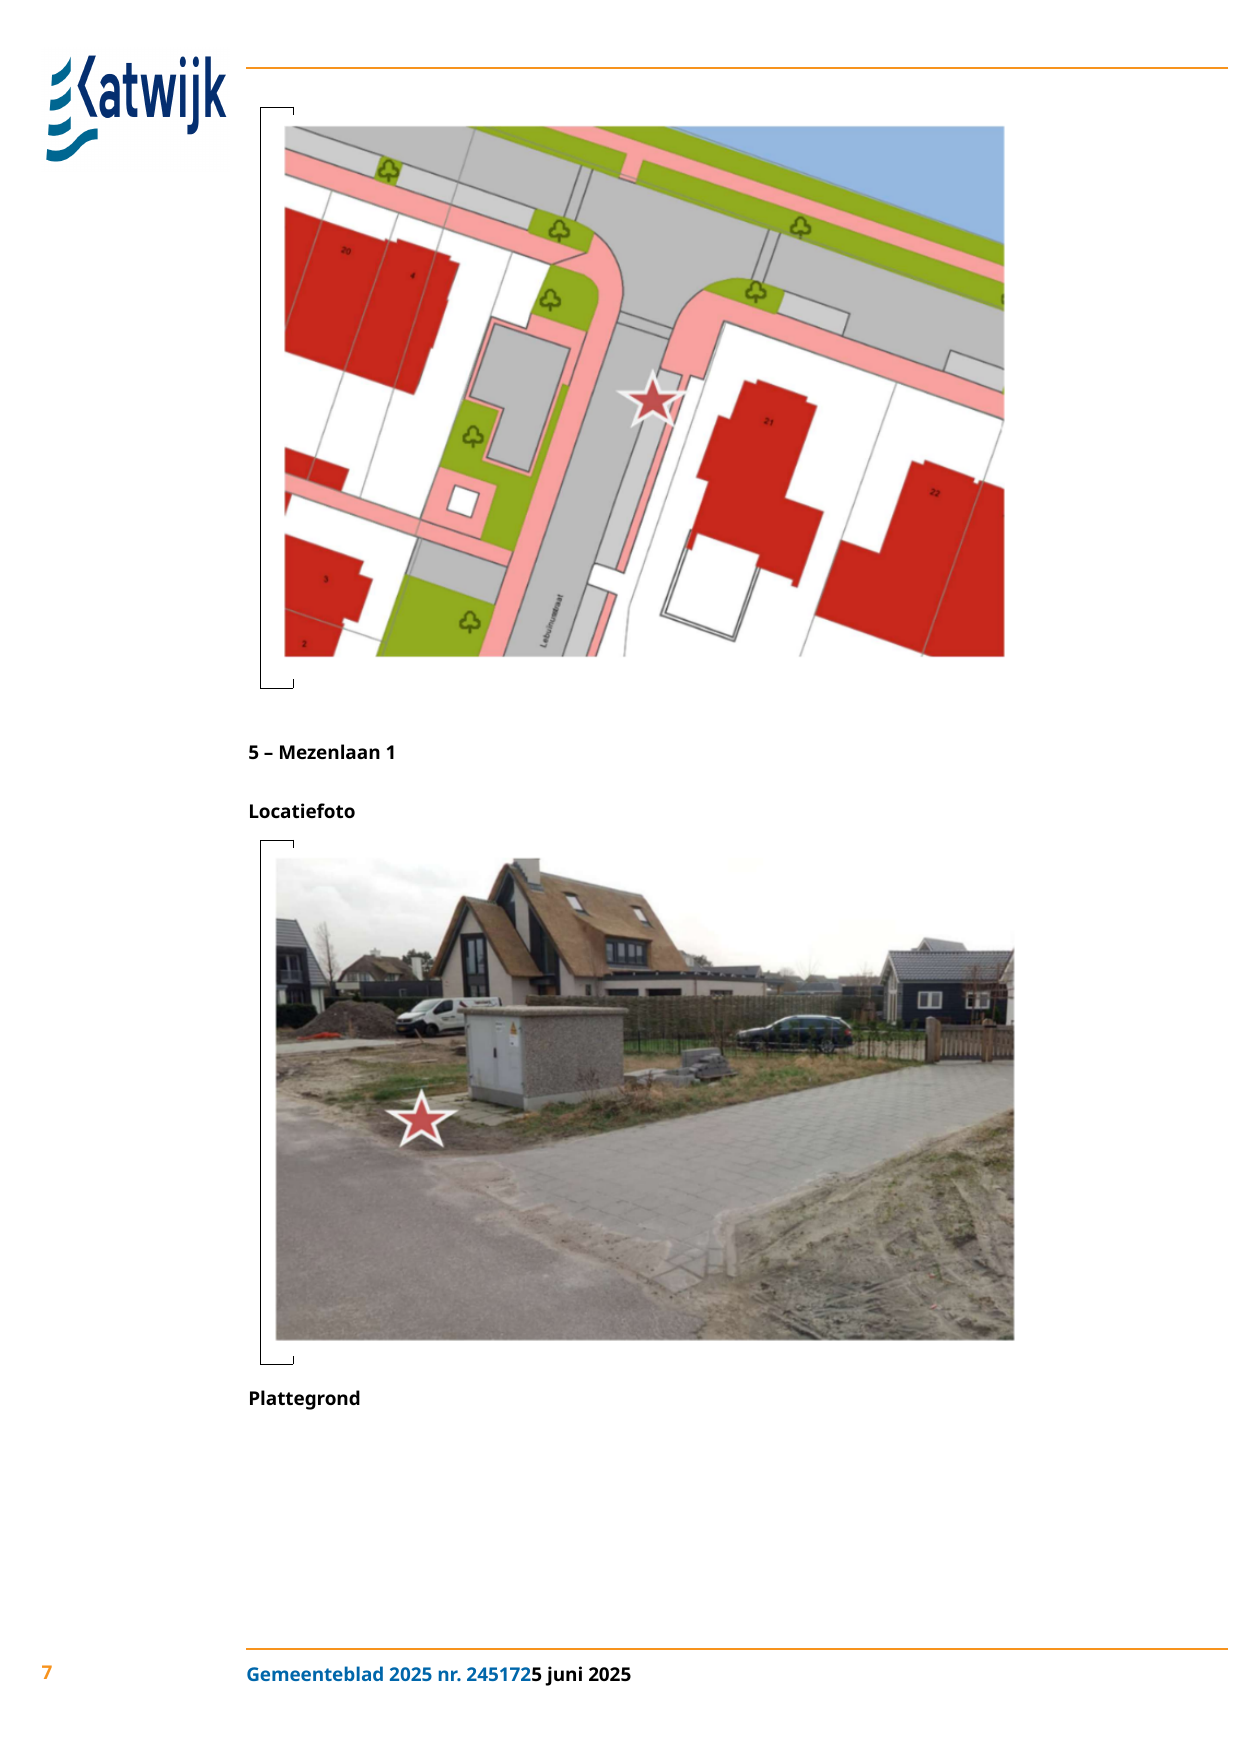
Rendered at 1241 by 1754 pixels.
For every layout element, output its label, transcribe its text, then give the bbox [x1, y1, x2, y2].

picture [268, 848, 1031, 1356]
text Plattegrond [248, 1386, 1152, 1411]
text Locatiefoto [248, 798, 1152, 824]
text 5 – Mezenlaan 1 [248, 739, 1152, 765]
picture [41, 47, 231, 172]
picture [268, 115, 1031, 679]
